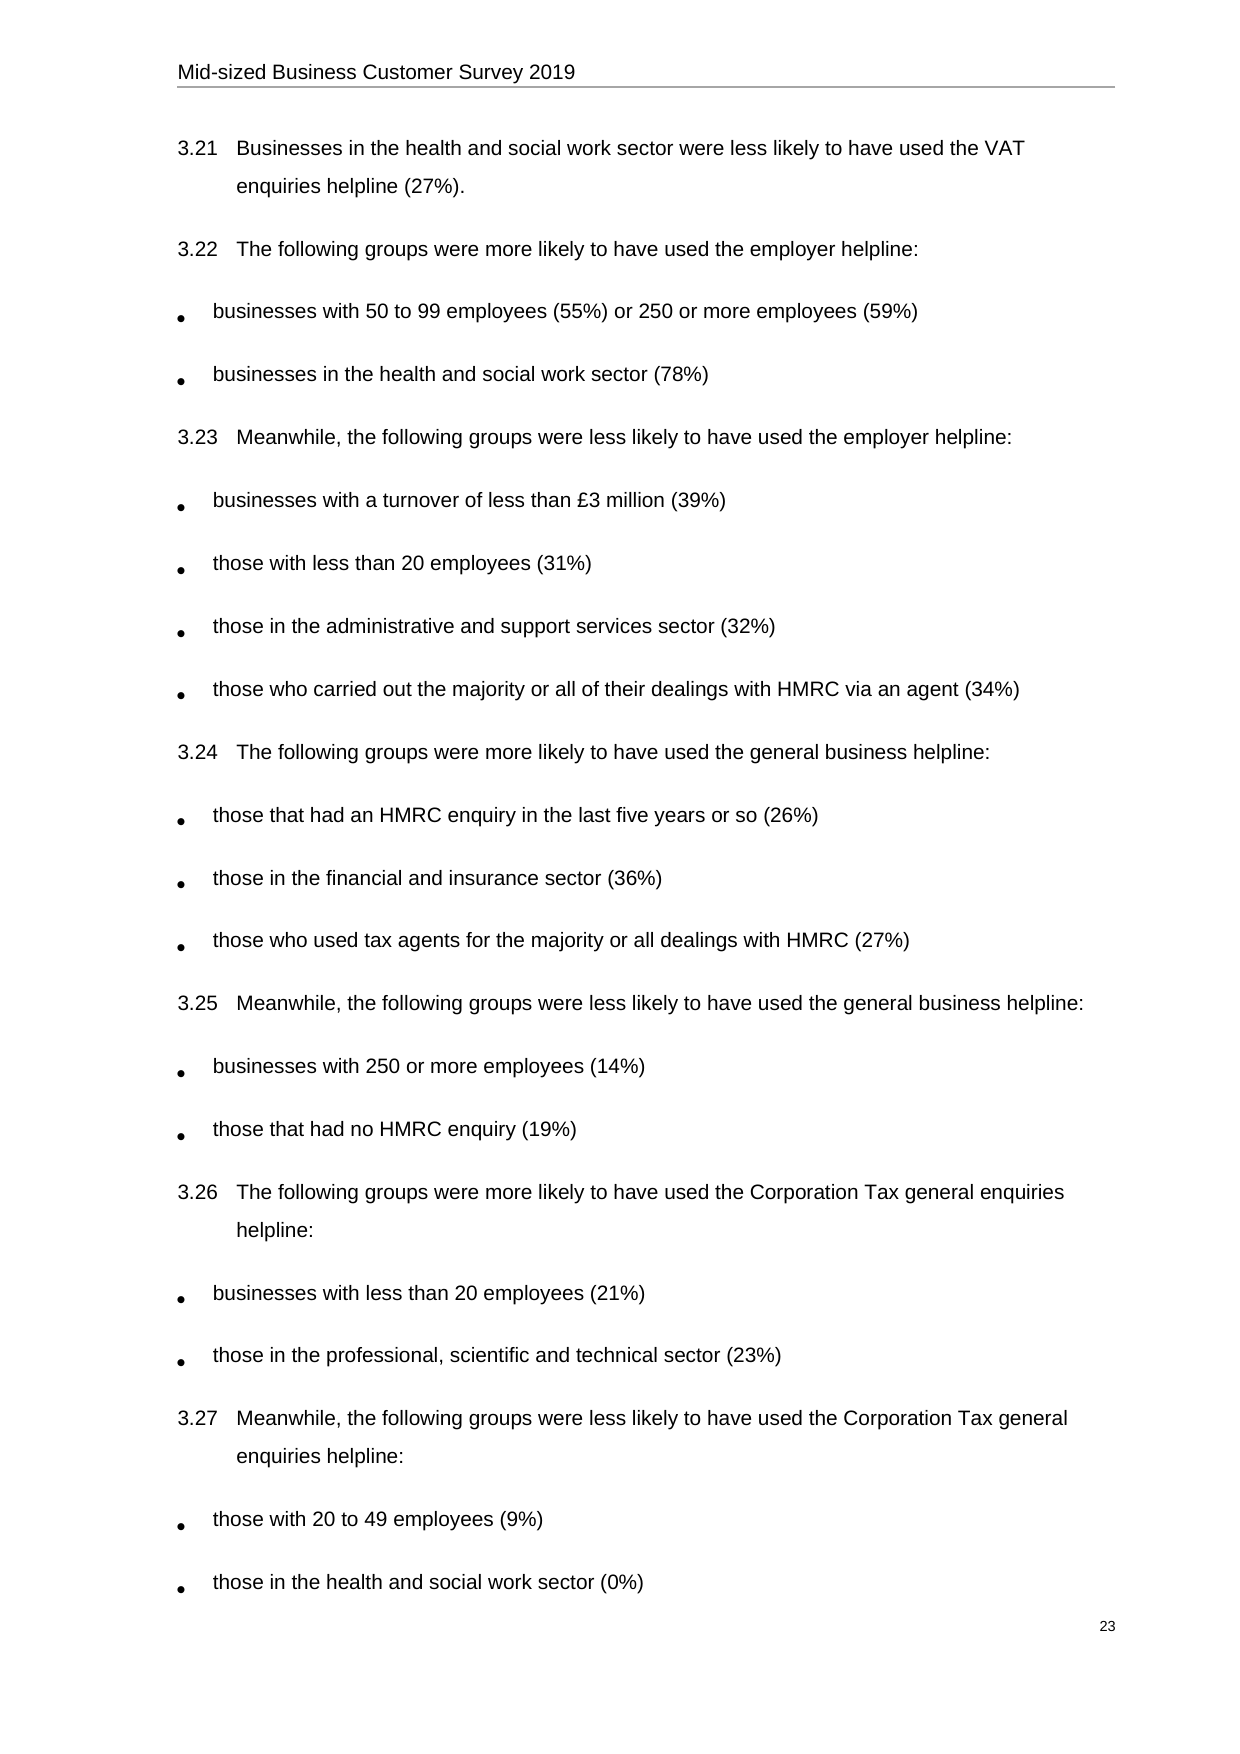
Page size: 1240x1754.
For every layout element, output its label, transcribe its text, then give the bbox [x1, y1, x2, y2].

list those with 20 to 49 employees (9%) [177, 1507, 1115, 1538]
list those in the professional, scientific and technical sector (23%) [177, 1343, 1115, 1375]
list those that had an HMRC enquiry in the last five years or so (26%) [177, 802, 1115, 834]
list Meanwhile, the following groups were less likely to have used the general business helpline: [177, 991, 1115, 1023]
list those in the financial and insurance sector (36%) [177, 865, 1115, 897]
list businesses with 250 or more employees (14%) [177, 1054, 1115, 1086]
list The following groups were more likely to have used the employer helpline: [177, 236, 1115, 268]
list Businesses in the health and social work sector were less likely to have used the VAT enquiries helpline (27%). [177, 136, 1115, 205]
list those that had no HMRC enquiry (19%) [177, 1117, 1115, 1148]
list Meanwhile, the following groups were less likely to have used the employer helpline: [177, 425, 1115, 457]
list The following groups were more likely to have used the Corporation Tax general enquiries helpline: [177, 1180, 1115, 1249]
list businesses with 50 to 99 employees (55%) or 250 or more employees (59%) [177, 299, 1115, 331]
list businesses in the health and social work sector (78%) [177, 362, 1115, 394]
list those who used tax agents for the majority or all dealings with HMRC (27%) [177, 928, 1115, 960]
list those who carried out the majority or all of their dealings with HMRC via an agent (34%) [177, 677, 1115, 708]
list those in the health and social work sector (0%) [177, 1570, 1115, 1601]
list Meanwhile, the following groups were less likely to have used the Corporation Tax general enquiries helpline: [177, 1406, 1115, 1476]
list businesses with less than 20 employees (21%) [177, 1280, 1115, 1312]
list those with less than 20 employees (31%) [177, 551, 1115, 582]
list businesses with a turnover of less than £3 million (39%) [177, 488, 1115, 519]
list those in the administrative and support services sector (32%) [177, 614, 1115, 645]
list The following groups were more likely to have used the general business helpline: [177, 739, 1115, 771]
